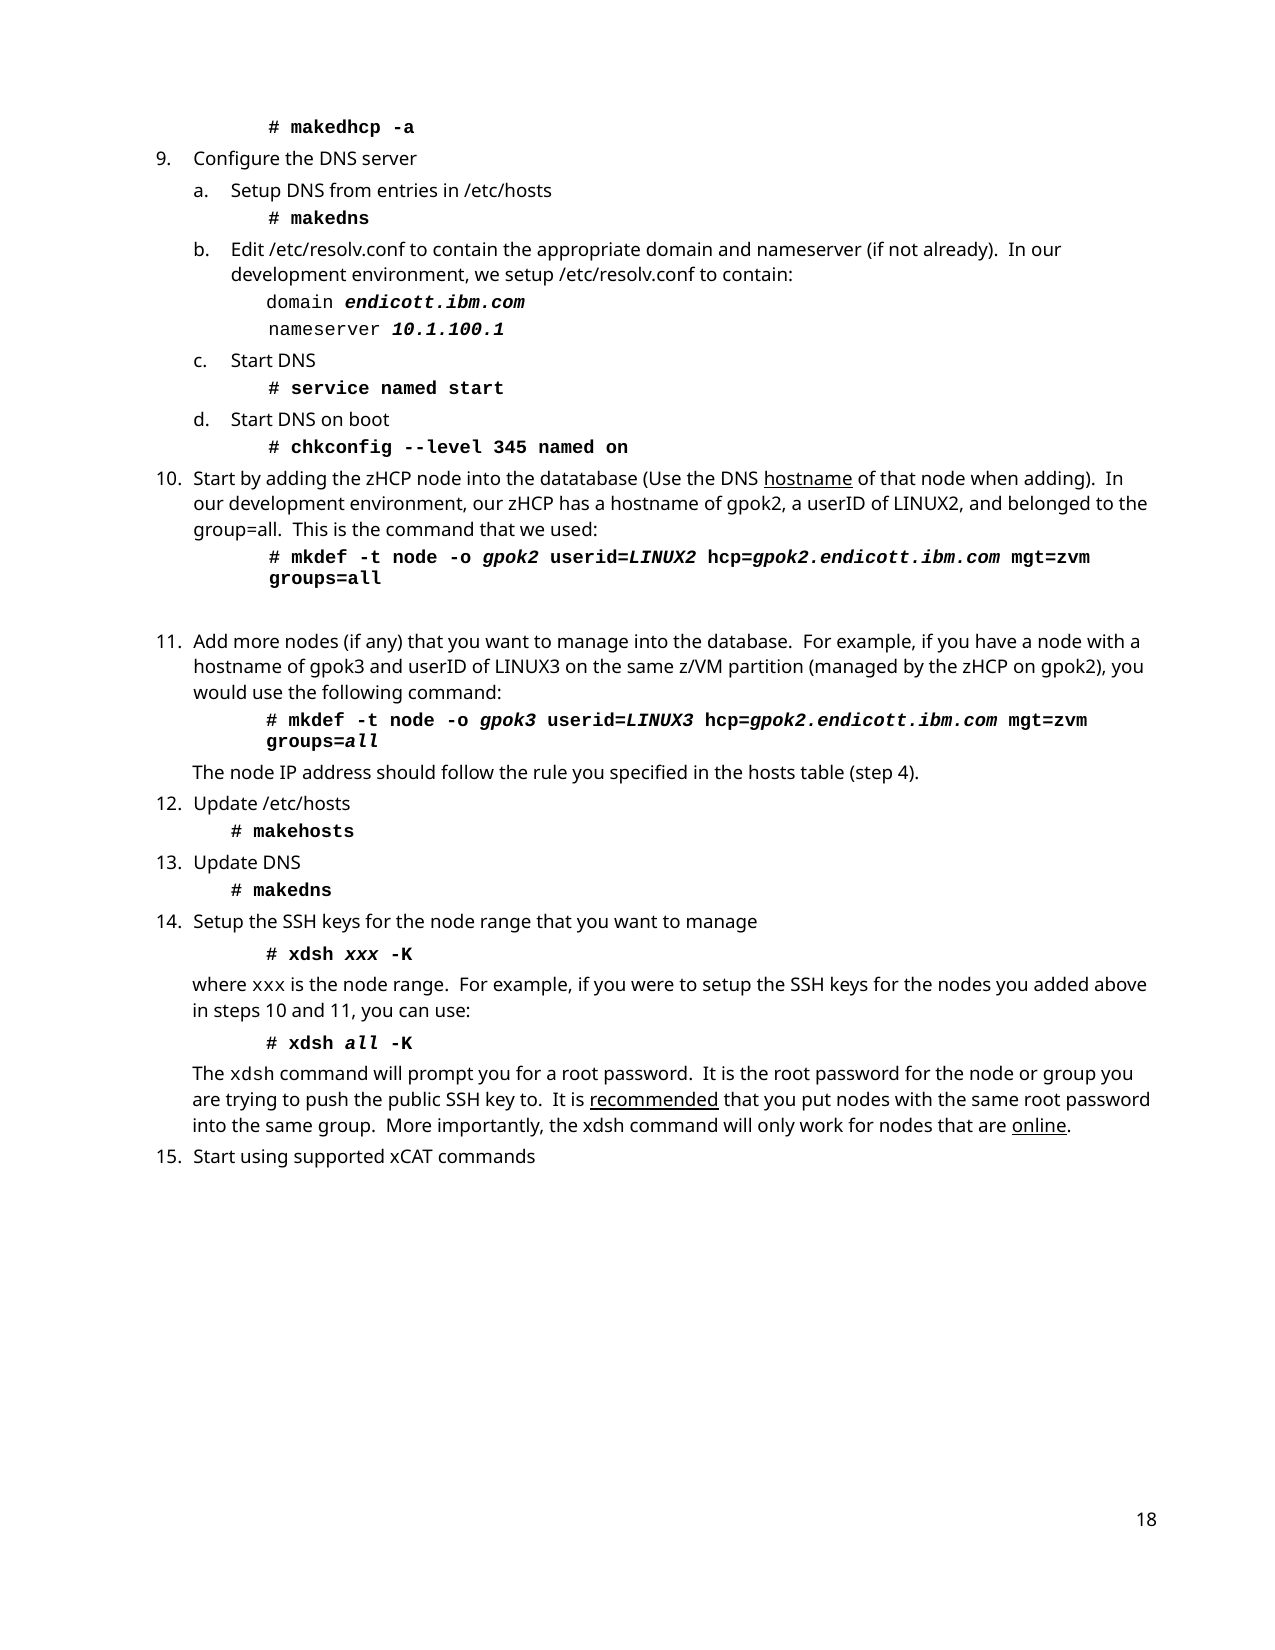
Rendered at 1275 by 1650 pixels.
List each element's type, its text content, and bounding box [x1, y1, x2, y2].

list # makedhcp -a [231, 118, 1157, 139]
list # chkconfig --level 345 named on [231, 438, 1157, 459]
text domain endicott.ibm.com [118, 293, 1157, 314]
list Start using supported xCAT commands [156, 1143, 1157, 1169]
list # makehosts [193, 822, 1157, 843]
list Update DNS [156, 849, 1157, 875]
list Setup DNS from entries in /etc/hosts [193, 177, 1157, 202]
text where xxx is the node range. For example, if you were to setup the SSH keys for the nodes you added above in steps 10 and 11, you can use: [192, 972, 1157, 1023]
list # makedns [231, 208, 1157, 230]
list Start by adding the zHCP node into the datatabase (Use the DNS hostname of that node when adding). In our development environment, our zHCP has a hostname of gpok2, a userID of LINUX2, and belonged to the group=all. This is the command that we used: [156, 465, 1157, 542]
list Configure the DNS server [156, 145, 1157, 171]
text # mkdef -t node -o gpok2 userid=LINUX2 hcp=gpok2.endicott.ibm.com mgt=zvm groups=all [269, 548, 1157, 590]
list Edit /etc/resolv.conf to contain the appropriate domain and nameserver (if not already). In our development environment, we setup /etc/resolv.conf to contain: [193, 236, 1157, 287]
list Update /etc/hosts [156, 791, 1157, 816]
list Setup the SSH keys for the node range that you want to manage [156, 908, 1157, 934]
list Start DNS on boot [193, 406, 1157, 432]
text The node IP address should follow the rule you specified in the hosts table (step 4). [118, 759, 1157, 784]
text # xdsh xxx -K [118, 940, 1157, 966]
list nameserver 10.1.100.1 [231, 320, 1157, 341]
text # mkdef -t node -o gpok3 userid=LINUX3 hcp=gpok2.endicott.ibm.com mgt=zvm groups=all [266, 711, 1157, 753]
text The xdsh command will prompt you for a root password. It is the root password for the node or group you are trying to push the public SSH key to. It is recommended that you put nodes with the same root password into the same group. More importantly, the xdsh command will only work for nodes that are online. [192, 1061, 1157, 1137]
list Start DNS [193, 347, 1157, 373]
list # service named start [231, 379, 1157, 400]
list Add more nodes (if any) that you want to manage into the database. For example, if you have a node with a hostname of gpok3 and userID of LINUX3 on the same z/VM partition (managed by the zHCP on gpok2), you would use the following command: [156, 628, 1157, 704]
list # makedns [193, 881, 1157, 902]
text # xdsh all -K [192, 1029, 1157, 1055]
